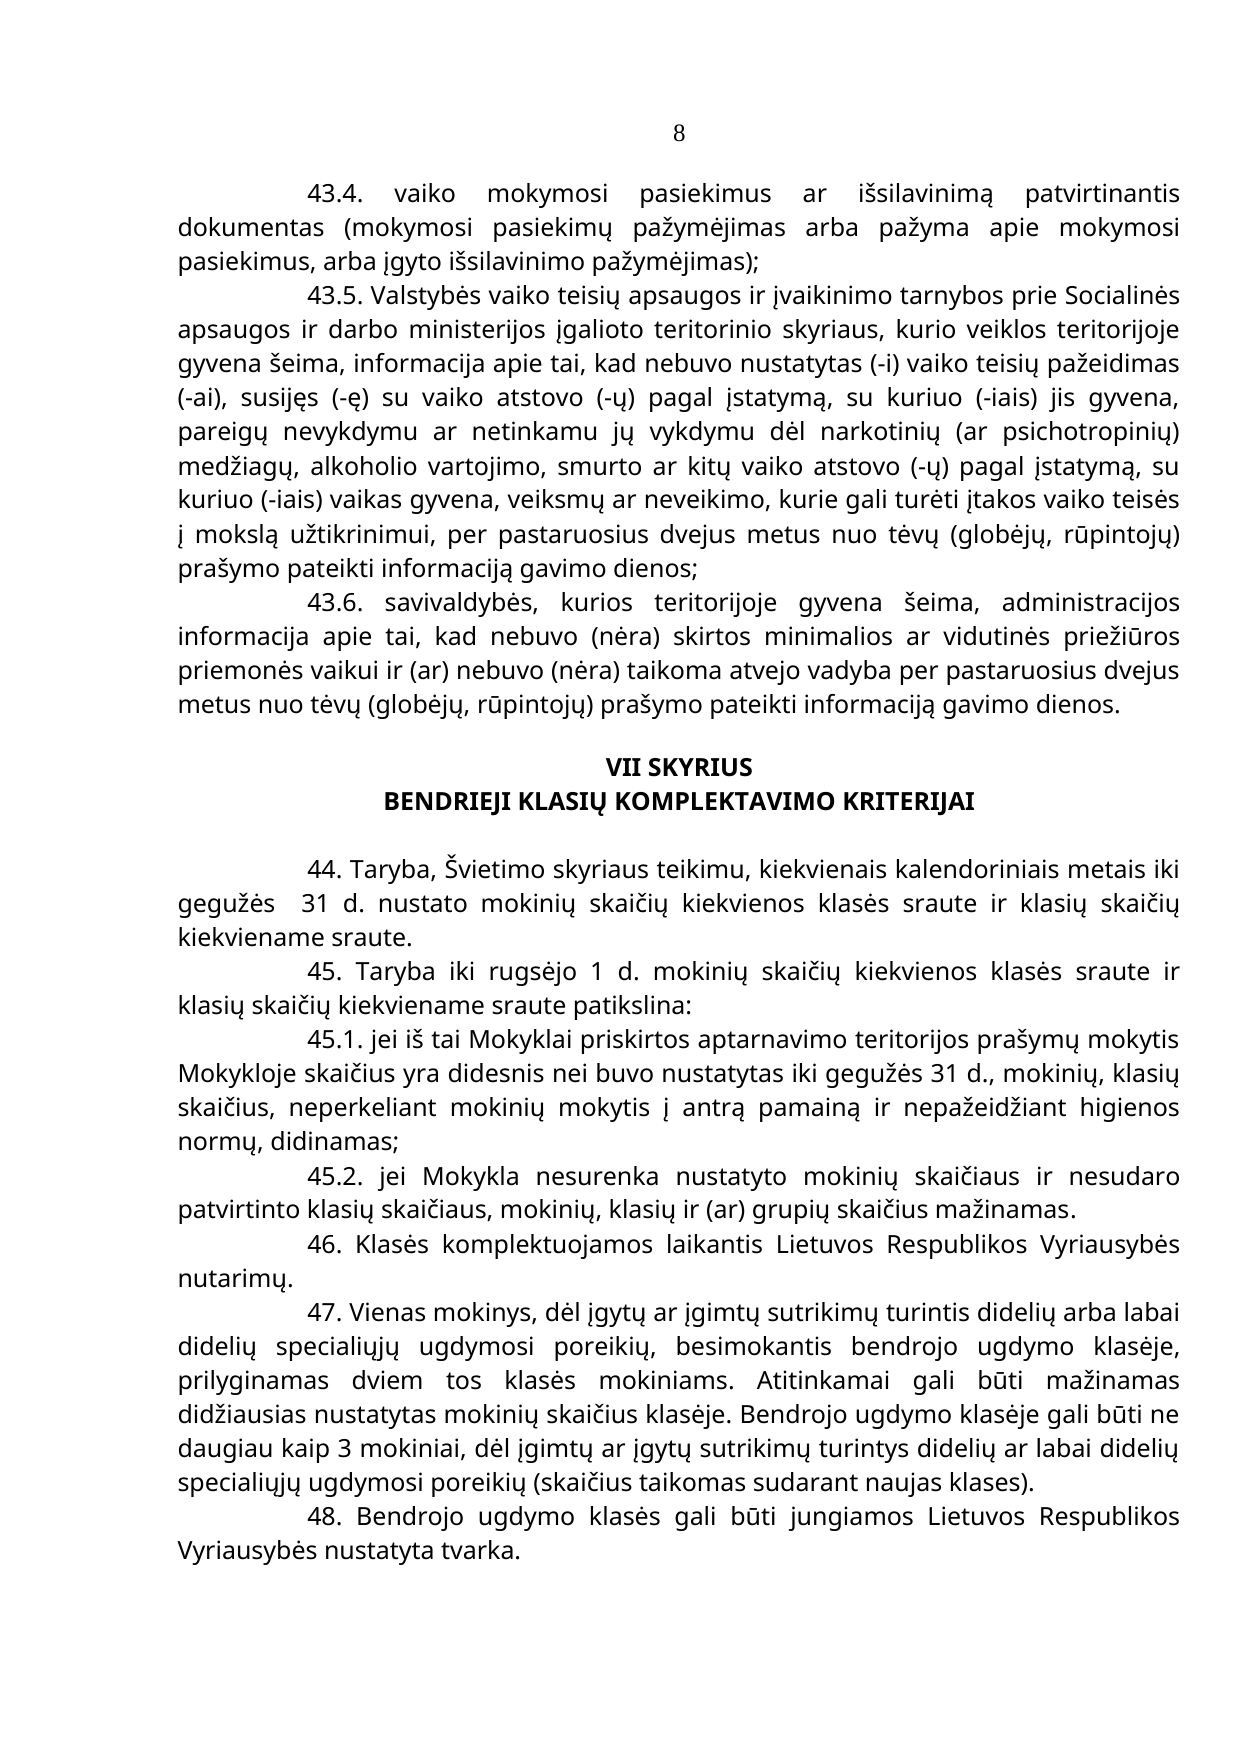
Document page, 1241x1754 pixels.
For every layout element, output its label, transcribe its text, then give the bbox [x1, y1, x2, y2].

text 43.4. vaiko mokymosi pasiekimus ar išsilavinimą patvirtinantis dokumentas (mokymosi pasiekimų pažymėjimas arba pažyma apie mokymosi pasiekimus, arba įgyto išsilavinimo pažymėjimas); [177, 176, 1181, 278]
text 43.5. Valstybės vaiko teisių apsaugos ir įvaikinimo tarnybos prie Socialinės apsaugos ir darbo ministerijos įgalioto teritorinio skyriaus, kurio veiklos teritorijoje gyvena šeima, informacija apie tai, kad nebuvo nustatytas (-i) vaiko teisių pažeidimas (-ai), susijęs (-ę) su vaiko atstovo (-ų) pagal įstatymą, su kuriuo (-iais) jis gyvena, pareigų nevykdymu ar netinkamu jų vykdymu dėl narkotinių (ar psichotropinių) medžiagų, alkoholio vartojimo, smurto ar kitų vaiko atstovo (-ų) pagal įstatymą, su kuriuo (-iais) vaikas gyvena, veiksmų ar neveikimo, kurie gali turėti įtakos vaiko teisės į mokslą užtikrinimui, per pastaruosius dvejus metus nuo tėvų (globėjų, rūpintojų) prašymo pateikti informaciją gavimo dienos; [177, 278, 1181, 584]
text VII SKYRIUS [177, 749, 1181, 783]
text 48. Bendrojo ugdymo klasės gali būti jungiamos Lietuvos Respublikos Vyriausybės nustatyta tvarka. [177, 1499, 1181, 1567]
text 45.1. jei iš tai Mokyklai priskirtos aptarnavimo teritorijos prašymų mokytis Mokykloje skaičius yra didesnis nei buvo nustatytas iki gegužės 31 d., mokinių, klasių skaičius, neperkeliant mokinių mokytis į antrą pamainą ir nepažeidžiant higienos normų, didinamas; [177, 1022, 1181, 1158]
text 45.2. jei Mokykla nesurenka nustatyto mokinių skaičiaus ir nesudaro patvirtinto klasių skaičiaus, mokinių, klasių ir (ar) grupių skaičius mažinamas. [177, 1158, 1181, 1226]
text 44. Taryba, Švietimo skyriaus teikimu, kiekvienais kalendoriniais metais iki gegužės 31 d. nustato mokinių skaičių kiekvienos klasės sraute ir klasių skaičių kiekviename sraute. [177, 852, 1181, 954]
text 45. Taryba iki rugsėjo 1 d. mokinių skaičių kiekvienos klasės sraute ir klasių skaičių kiekviename sraute patikslina: [177, 954, 1181, 1022]
text BENDRIEJI KLASIŲ KOMPLEKTAVIMO KRITERIJAI [177, 783, 1181, 817]
text 43.6. savivaldybės, kurios teritorijoje gyvena šeima, administracijos informacija apie tai, kad nebuvo (nėra) skirtos minimalios ar vidutinės priežiūros priemonės vaikui ir (ar) nebuvo (nėra) taikoma atvejo vadyba per pastaruosius dvejus metus nuo tėvų (globėjų, rūpintojų) prašymo pateikti informaciją gavimo dienos. [177, 584, 1181, 721]
text 46. Klasės komplektuojamos laikantis Lietuvos Respublikos Vyriausybės nutarimų. [177, 1226, 1181, 1294]
text 47. Vienas mokinys, dėl įgytų ar įgimtų sutrikimų turintis didelių arba labai didelių specialiųjų ugdymosi poreikių, besimokantis bendrojo ugdymo klasėje, prilyginamas dviem tos klasės mokiniams. Atitinkamai gali būti mažinamas didžiausias nustatytas mokinių skaičius klasėje. Bendrojo ugdymo klasėje gali būti ne daugiau kaip 3 mokiniai, dėl įgimtų ar įgytų sutrikimų turintys didelių ar labai didelių specialiųjų ugdymosi poreikių (skaičius taikomas sudarant naujas klases). [177, 1294, 1181, 1499]
